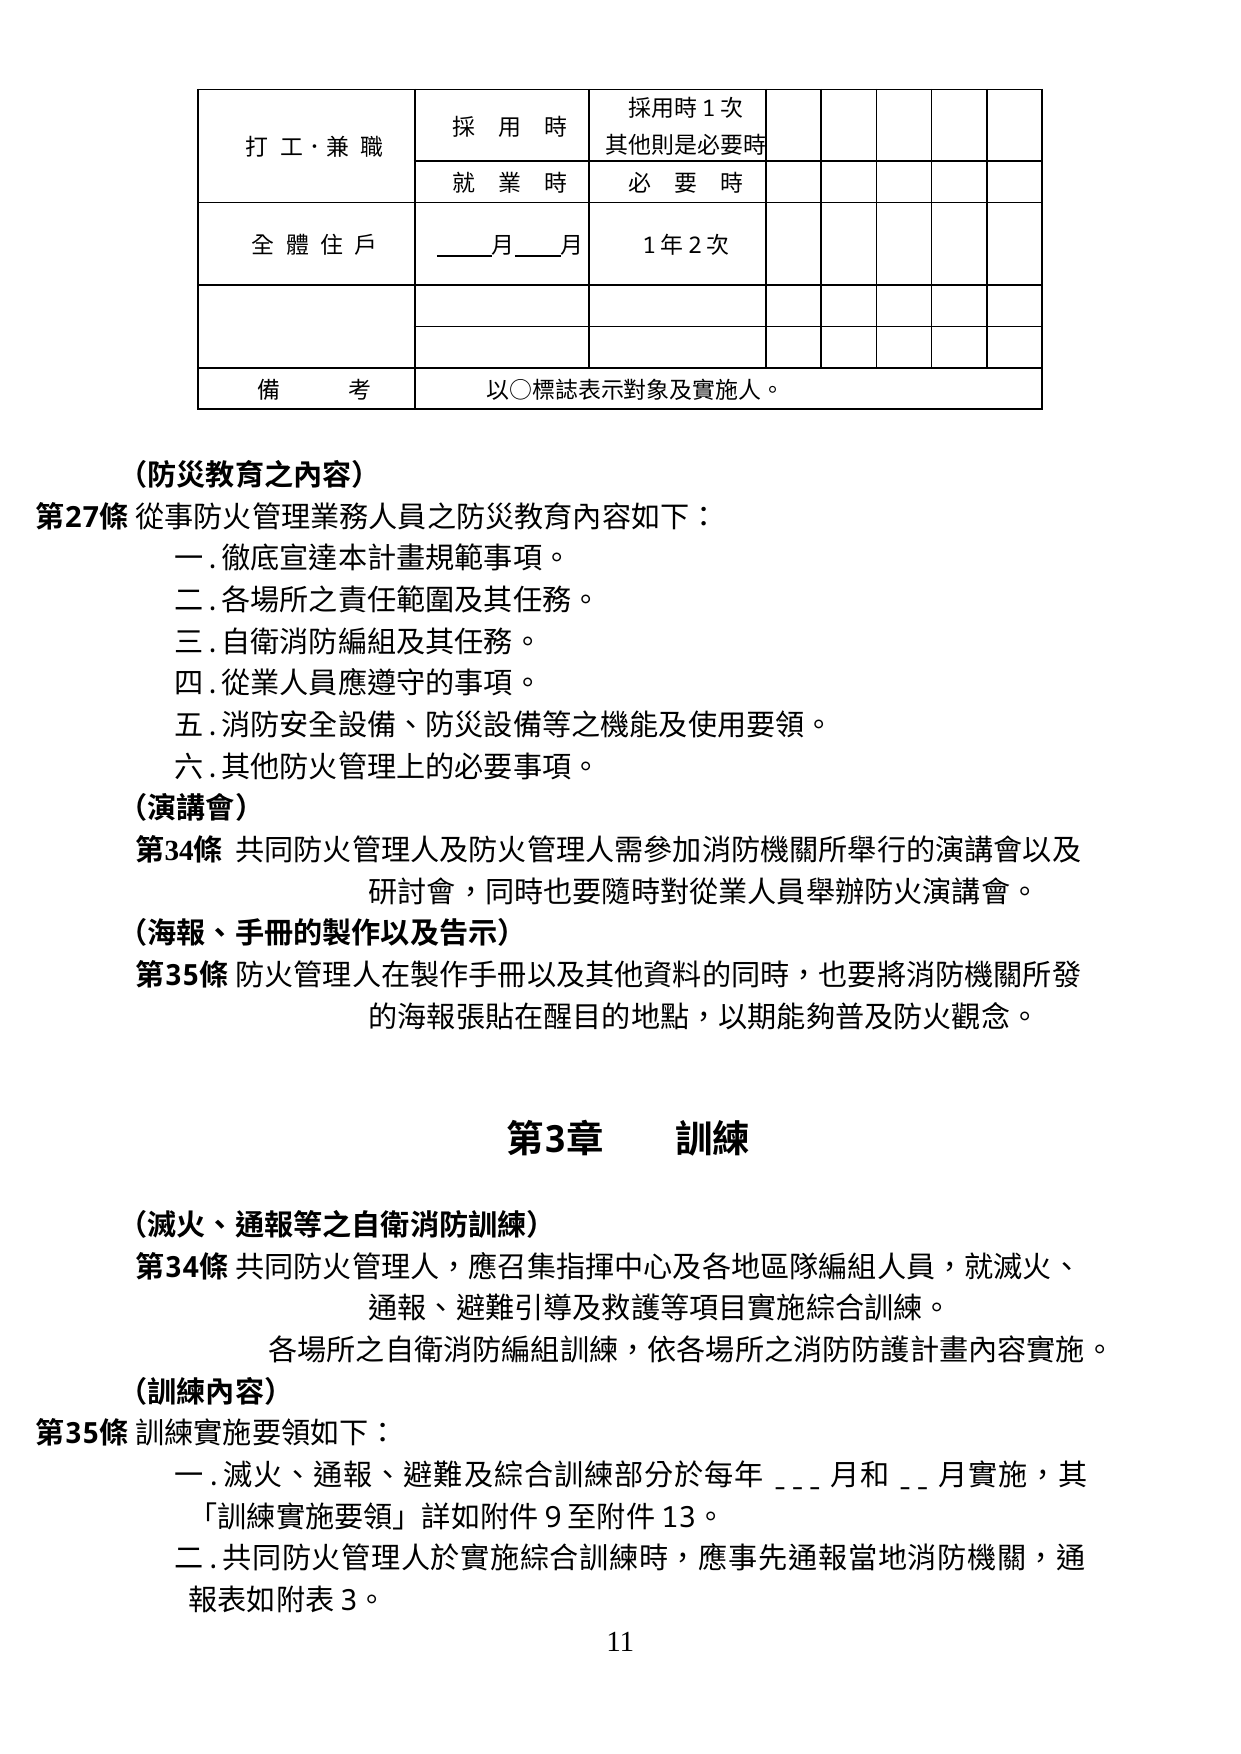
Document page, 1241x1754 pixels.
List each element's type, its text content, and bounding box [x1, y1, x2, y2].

text （防災教育之內容） [118, 452, 1138, 494]
table_cell [932, 203, 986, 284]
table_cell [822, 327, 876, 367]
table_cell [822, 90, 876, 160]
table_cell [767, 327, 820, 367]
table_cell [988, 90, 1041, 160]
table_cell [767, 90, 820, 160]
table_cell [416, 327, 588, 367]
table_cell [877, 203, 931, 284]
text 一.徹底宣達本計畫規範事項。 [174, 535, 1088, 577]
table_cell 備 考 [199, 369, 414, 408]
table_cell 就 業 時 [416, 162, 588, 201]
table_cell 打 工．兼 職 [199, 90, 414, 201]
text 五.消防安全設備、防災設備等之機能及使用要領。 [174, 702, 1088, 744]
table_cell [932, 327, 986, 367]
table_cell [877, 162, 931, 201]
list 防火管理人在製作手冊以及其他資料的同時，也要將消防機關所發的海報張貼在醒目的地點，以期能夠普及防火觀念。 [135, 952, 1088, 1035]
table_cell 必 要 時 [590, 162, 765, 201]
table_cell [590, 327, 765, 367]
table_cell [877, 90, 931, 160]
table_cell [988, 203, 1041, 284]
list 共同防火管理人，應召集指揮中心及各地區隊編組人員，就滅火、通報、避難引導及救護等項目實施綜合訓練。 [135, 1244, 1088, 1327]
text 二.共同防火管理人於實施綜合訓練時，應事先通報當地消防機關，通報表如附表3。 [174, 1535, 1088, 1619]
table_cell [988, 327, 1041, 367]
table_cell 以○標誌表示對象及實施人。 [416, 369, 1041, 408]
table_cell [988, 162, 1041, 201]
table_cell [932, 90, 986, 160]
table_cell 1年2次 [590, 203, 765, 284]
list 訓練 [168, 1119, 1088, 1160]
text 一.滅火、通報、避難及綜合訓練部分於每年ˍˍˍ月和ˍˍ月實施，其「訓練實施要領」詳如附件9至附件13。 [174, 1452, 1088, 1535]
table_cell [767, 203, 820, 284]
table_cell [822, 286, 876, 326]
table_cell 採用時1次 其他則是必要時 [590, 90, 765, 160]
text （滅火、通報等之自衛消防訓練） [118, 1202, 1138, 1244]
text （演講會） [118, 785, 1138, 827]
table_cell [988, 286, 1041, 326]
list 訓練實施要領如下： [35, 1410, 1088, 1452]
table_cell [932, 286, 986, 326]
text 六.其他防火管理上的必要事項。 [174, 744, 1088, 785]
text （訓練內容） [118, 1369, 1138, 1410]
table_cell [877, 327, 931, 367]
table_cell [767, 162, 820, 201]
text 四.從業人員應遵守的事項。 [174, 660, 1088, 702]
list 共同防火管理人及防火管理人需參加消防機關所舉行的演講會以及研討會，同時也要隨時對從業人員舉辦防火演講會。 [135, 827, 1088, 910]
text 二.各場所之責任範圍及其任務。 [174, 577, 1088, 619]
text 各場所之自衛消防編組訓練，依各場所之消防防護計畫內容實施。 [268, 1327, 1088, 1369]
table_cell 全 體 住 戶 [199, 203, 414, 284]
table_cell [590, 286, 765, 326]
table_cell 月 月 [416, 203, 588, 284]
table_cell [822, 203, 876, 284]
table_cell 採 用 時 [416, 90, 588, 160]
table_cell [416, 286, 588, 326]
table_cell [199, 286, 414, 367]
text 三.自衛消防編組及其任務。 [174, 619, 1088, 660]
list 從事防火管理業務人員之防災教育內容如下： [35, 494, 1088, 535]
table_cell [767, 286, 820, 326]
text （海報、手冊的製作以及告示） [118, 910, 1138, 952]
table_cell [877, 286, 931, 326]
table_cell [822, 162, 876, 201]
table_cell [932, 162, 986, 201]
